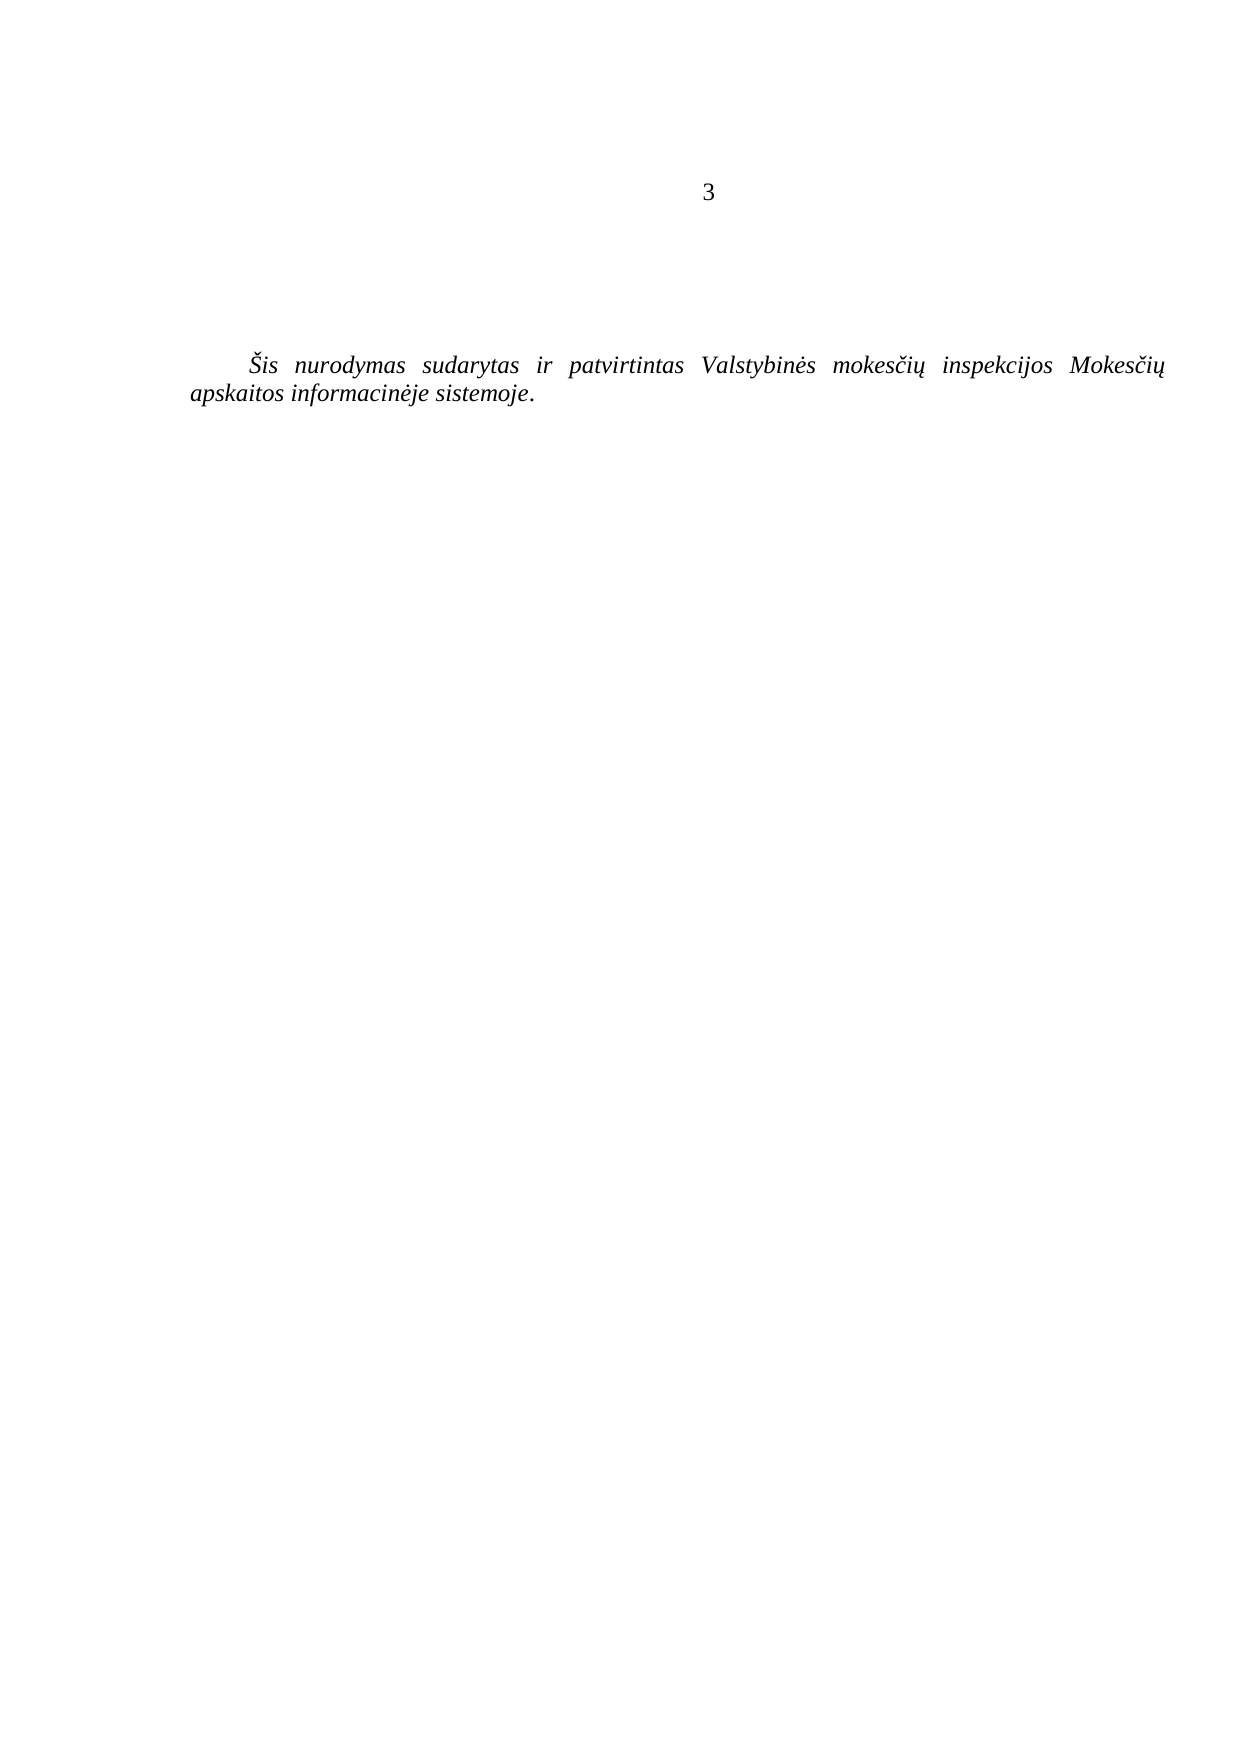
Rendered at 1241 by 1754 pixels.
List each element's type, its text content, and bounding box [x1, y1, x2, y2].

text Šis nurodymas sudarytas ir patvirtintas Valstybinės mokesčių inspekcijos Mokesčių apskaitos informacinėje sistemoje. [190, 350, 1169, 407]
